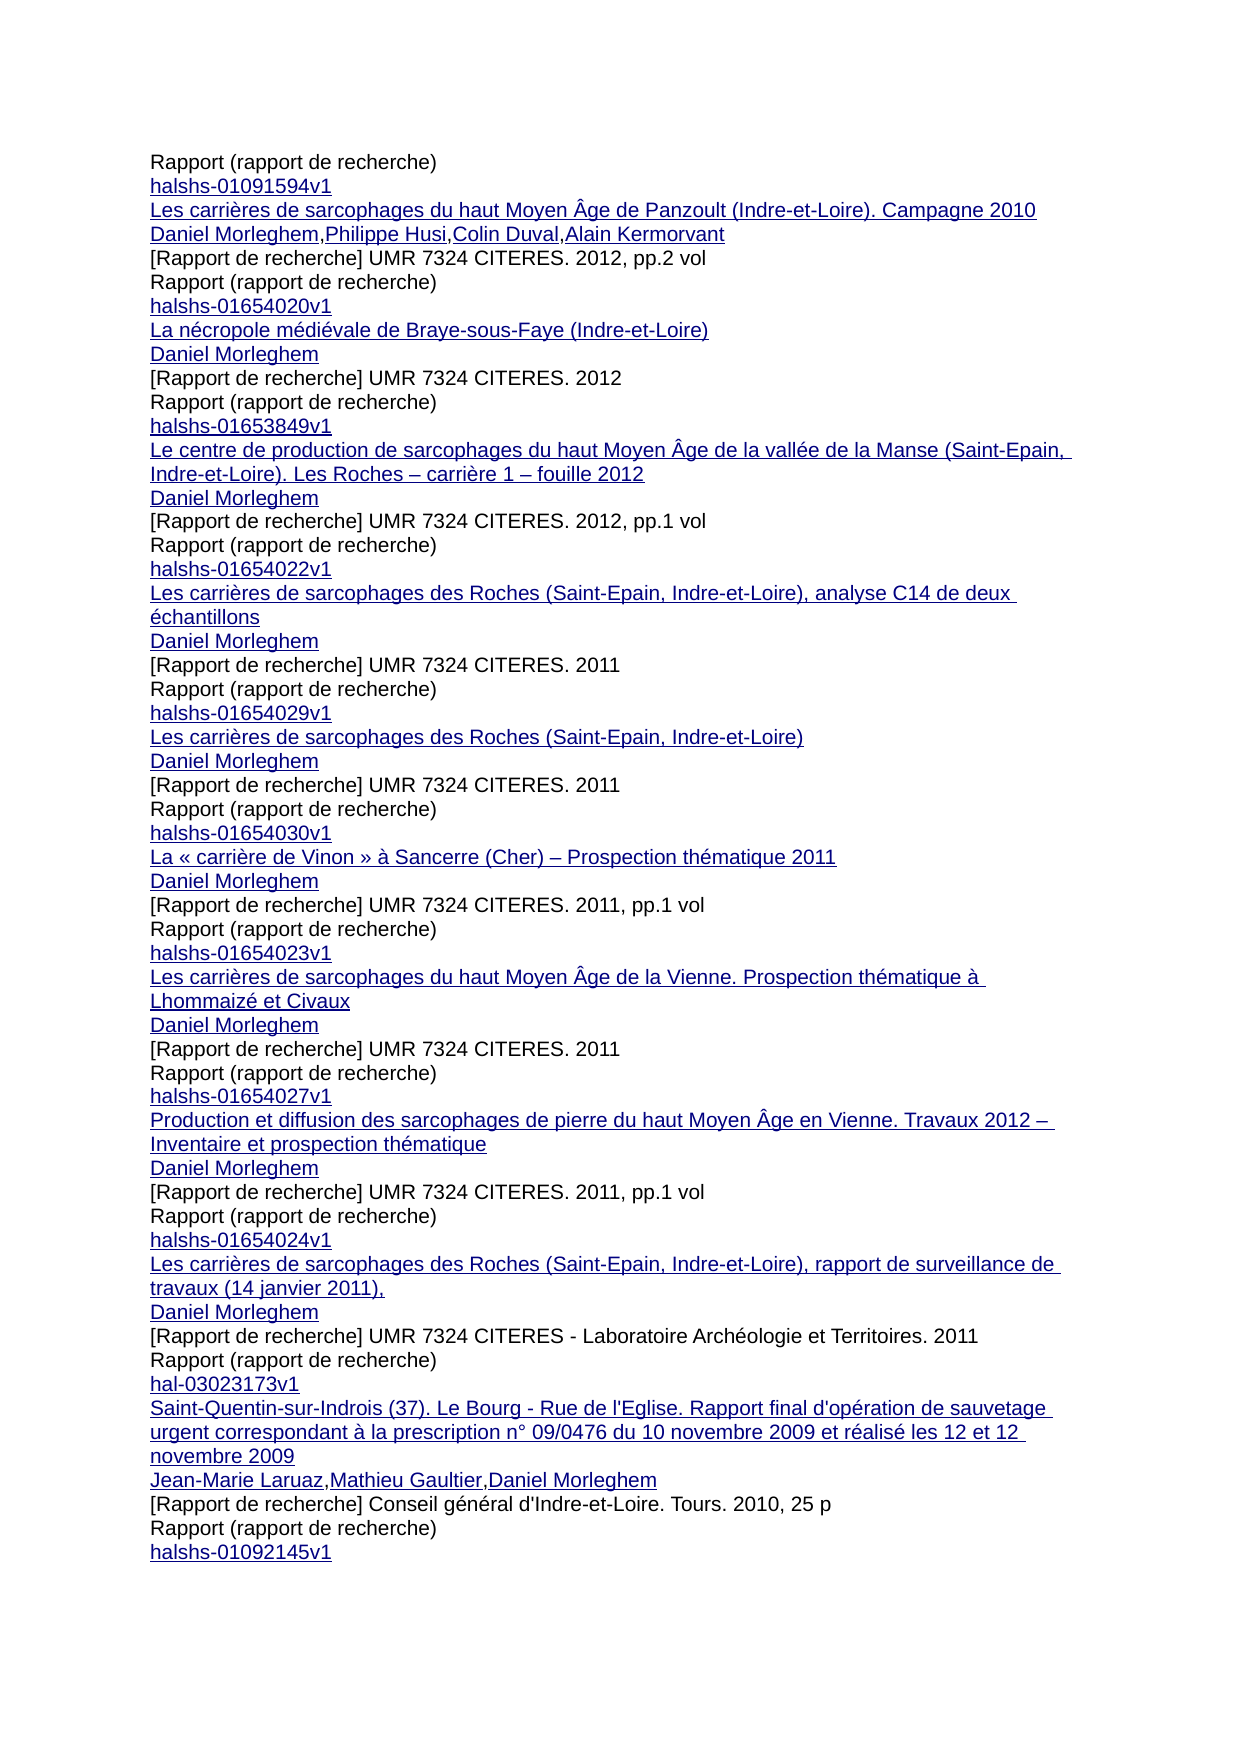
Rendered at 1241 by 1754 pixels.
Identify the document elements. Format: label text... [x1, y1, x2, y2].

table_cell Production et diffusion des sarcophages de pierre du haut Moyen Âge en Vienne. Travaux 2012 – Inventaire et prospection thématique Daniel Morleghem [Rapport de recherche] UMR 7324 CITERES. 2011, pp.1 vol Rapport (rapport de recherche) halshs-01654024v1 [150, 1108, 1090, 1252]
table_cell Les carrières de sarcophages des Roches (Saint-Epain, Indre-et-Loire), rapport de surveillance de travaux (14 janvier 2011), Daniel Morleghem [Rapport de recherche] UMR 7324 CITERES - Laboratoire Archéologie et Territoires. 2011 Rapport (rapport de recherche) hal-03023173v1 [150, 1252, 1090, 1396]
table_cell La « carrière de Vinon » à Sancerre (Cher) – Prospection thématique 2011 Daniel Morleghem [Rapport de recherche] UMR 7324 CITERES. 2011, pp.1 vol Rapport (rapport de recherche) halshs-01654023v1 [150, 845, 1090, 964]
table_cell Saint-Quentin-sur-Indrois (37). Le Bourg - Rue de l'Eglise. Rapport final d'opération de sauvetage urgent correspondant à la prescription n° 09/0476 du 10 novembre 2009 et réalisé les 12 et 12 novembre 2009 Jean-Marie Laruaz,Mathieu Gaultier,Daniel Morleghem [Rapport de recherche] Conseil général d'Indre-et-Loire. Tours. 2010, 25 p Rapport (rapport de recherche) halshs-01092145v1 [150, 1396, 1090, 1563]
table_cell Les carrières de sarcophages des Roches (Saint-Epain, Indre-et-Loire) Daniel Morleghem [Rapport de recherche] UMR 7324 CITERES. 2011 Rapport (rapport de recherche) halshs-01654030v1 [150, 725, 1090, 845]
table_cell Les carrières de sarcophages des Roches (Saint-Epain, Indre-et-Loire), analyse C14 de deux échantillons Daniel Morleghem [Rapport de recherche] UMR 7324 CITERES. 2011 Rapport (rapport de recherche) halshs-01654029v1 [150, 581, 1090, 725]
table_cell Les carrières de sarcophages du haut Moyen Âge de Panzoult (Indre-et-Loire). Campagne 2010 Daniel Morleghem,Philippe Husi,Colin Duval,Alain Kermorvant [Rapport de recherche] UMR 7324 CITERES. 2012, pp.2 vol Rapport (rapport de recherche) halshs-01654020v1 [150, 198, 1090, 318]
table_cell Les carrières de sarcophages du haut Moyen Âge de la Vienne. Prospection thématique à Lhommaizé et Civaux Daniel Morleghem [Rapport de recherche] UMR 7324 CITERES. 2011 Rapport (rapport de recherche) halshs-01654027v1 [150, 965, 1090, 1108]
table_cell Rapport (rapport de recherche) halshs-01091594v1 [150, 150, 1090, 198]
table_cell Le centre de production de sarcophages du haut Moyen Âge de la vallée de la Manse (Saint-Epain, Indre-et-Loire). Les Roches – carrière 1 – fouille 2012 Daniel Morleghem [Rapport de recherche] UMR 7324 CITERES. 2012, pp.1 vol Rapport (rapport de recherche) halshs-01654022v1 [150, 438, 1090, 581]
table_cell La nécropole médiévale de Braye-sous-Faye (Indre-et-Loire) Daniel Morleghem [Rapport de recherche] UMR 7324 CITERES. 2012 Rapport (rapport de recherche) halshs-01653849v1 [150, 318, 1090, 437]
